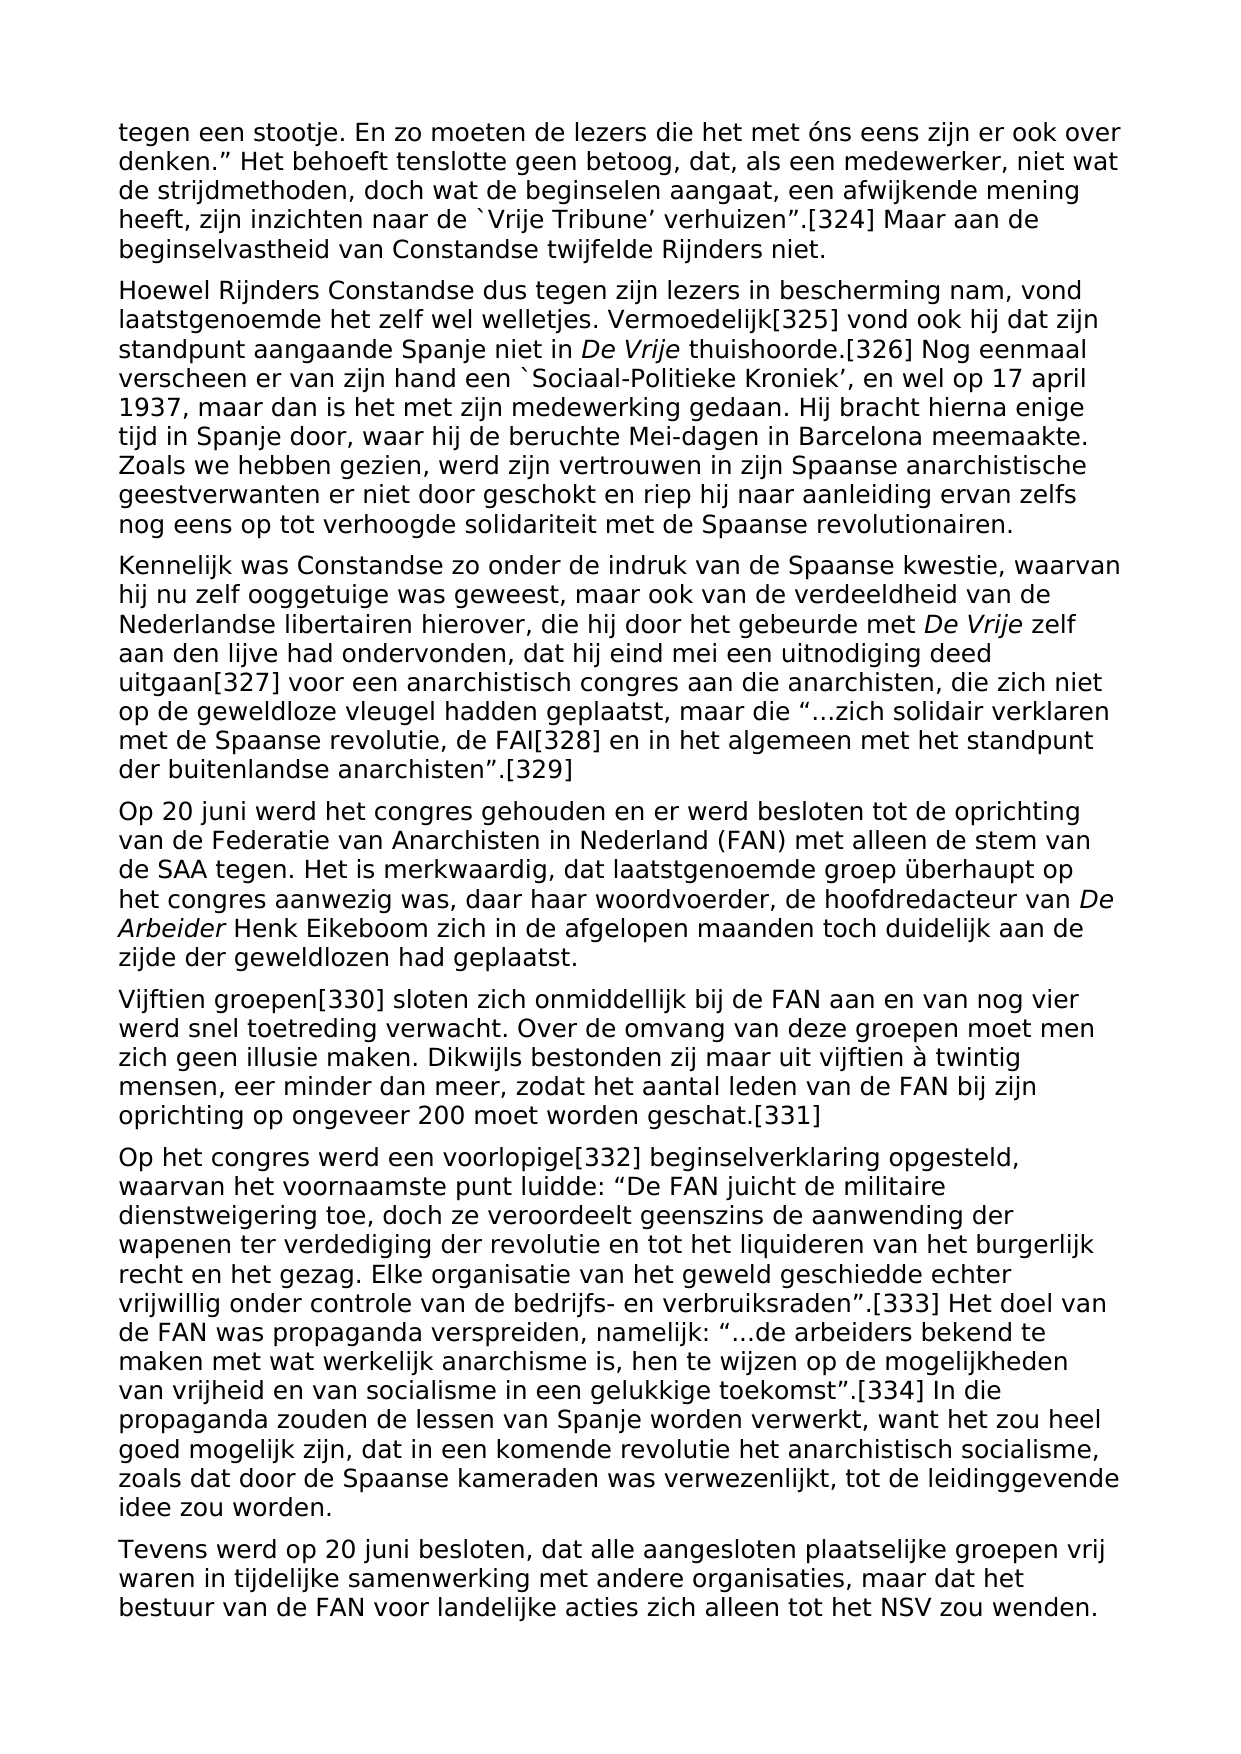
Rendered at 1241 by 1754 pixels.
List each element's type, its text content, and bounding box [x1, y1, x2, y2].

text Hoewel Rijnders Constandse dus tegen zijn lezers in bescherming nam, vond laatstgenoemde het zelf wel welletjes. Vermoedelijk[325] vond ook hij dat zijn standpunt aangaande Spanje niet in De Vrije thuishoorde.[326] Nog eenmaal verscheen er van zijn hand een `Sociaal-Politieke Kroniek’, en wel op 17 april 1937, maar dan is het met zijn medewerking gedaan. Hij bracht hierna enige tijd in Spanje door, waar hij de beruchte Mei-dagen in Barcelona meemaakte. Zoals we hebben gezien, werd zijn vertrouwen in zijn Spaanse anarchistische geestverwanten er niet door geschokt en riep hij naar aanleiding ervan zelfs nog eens op tot verhoogde solidariteit met de Spaanse revolutionairen. [118, 276, 1122, 539]
text Kennelijk was Constandse zo onder de indruk van de Spaanse kwestie, waarvan hij nu zelf ooggetuige was geweest, maar ook van de verdeeldheid van de Nederlandse libertairen hierover, die hij door het gebeurde met De Vrije zelf aan den lijve had ondervonden, dat hij eind mei een uitnodiging deed uitgaan[327] voor een anarchistisch congres aan die anarchisten, die zich niet op de geweldloze vleugel hadden geplaatst, maar die “...zich solidair verklaren met de Spaanse revolutie, de FAI[328] en in het algemeen met het standpunt der buitenlandse anarchisten”.[329] [118, 551, 1122, 785]
text Tevens werd op 20 juni besloten, dat alle aangesloten plaatselijke groepen vrij waren in tijdelijke samenwerking met andere organisaties, maar dat het bestuur van de FAN voor landelijke acties zich alleen tot het NSV zou wenden. [118, 1535, 1122, 1622]
text Vijftien groepen[330] sloten zich onmiddellijk bij de FAN aan en van nog vier werd snel toetreding verwacht. Over de omvang van deze groepen moet men zich geen illusie maken. Dikwijls bestonden zij maar uit vijftien à twintig mensen, eer minder dan meer, zodat het aantal leden van de FAN bij zijn oprichting op ongeveer 200 moet worden geschat.[331] [118, 985, 1122, 1131]
text Op 20 juni werd het congres gehouden en er werd besloten tot de oprichting van de Federatie van Anarchisten in Nederland (FAN) met alleen de stem van de SAA tegen. Het is merkwaardig, dat laatstgenoemde groep überhaupt op het congres aanwezig was, daar haar woordvoerder, de hoofdredacteur van De Arbeider Henk Eikeboom zich in de afgelopen maanden toch duidelijk aan de zijde der geweldlozen had geplaatst. [118, 797, 1122, 972]
text tegen een stootje. En zo moeten de lezers die het met óns eens zijn er ook over denken.” Het behoeft tenslotte geen betoog, dat, als een medewerker, niet wat de strijdmethoden, doch wat de beginselen aangaat, een afwijkende mening heeft, zijn inzichten naar de `Vrije Tribune’ verhuizen”.[324] Maar aan de beginselvastheid van Constandse twijfelde Rijnders niet. [118, 118, 1122, 264]
text Op het congres werd een voorlopige[332] beginselverklaring opgesteld, waarvan het voornaamste punt luidde: “De FAN juicht de militaire dienstweigering toe, doch ze veroordeelt geenszins de aanwending der wapenen ter verdediging der revolutie en tot het liquideren van het burgerlijk recht en het gezag. Elke organisatie van het geweld geschiedde echter vrijwillig onder controle van de bedrijfs- en verbruiksraden”.[333] Het doel van de FAN was propaganda verspreiden, namelijk: “...de arbeiders bekend te maken met wat werkelijk anarchisme is, hen te wijzen op de mogelijkheden van vrijheid en van socialisme in een gelukkige toekomst”.[334] In die propaganda zouden de lessen van Spanje worden verwerkt, want het zou heel goed mogelijk zijn, dat in een komende revolutie het anarchistisch socialisme, zoals dat door de Spaanse kameraden was verwezenlijkt, tot de leidinggevende idee zou worden. [118, 1143, 1122, 1522]
